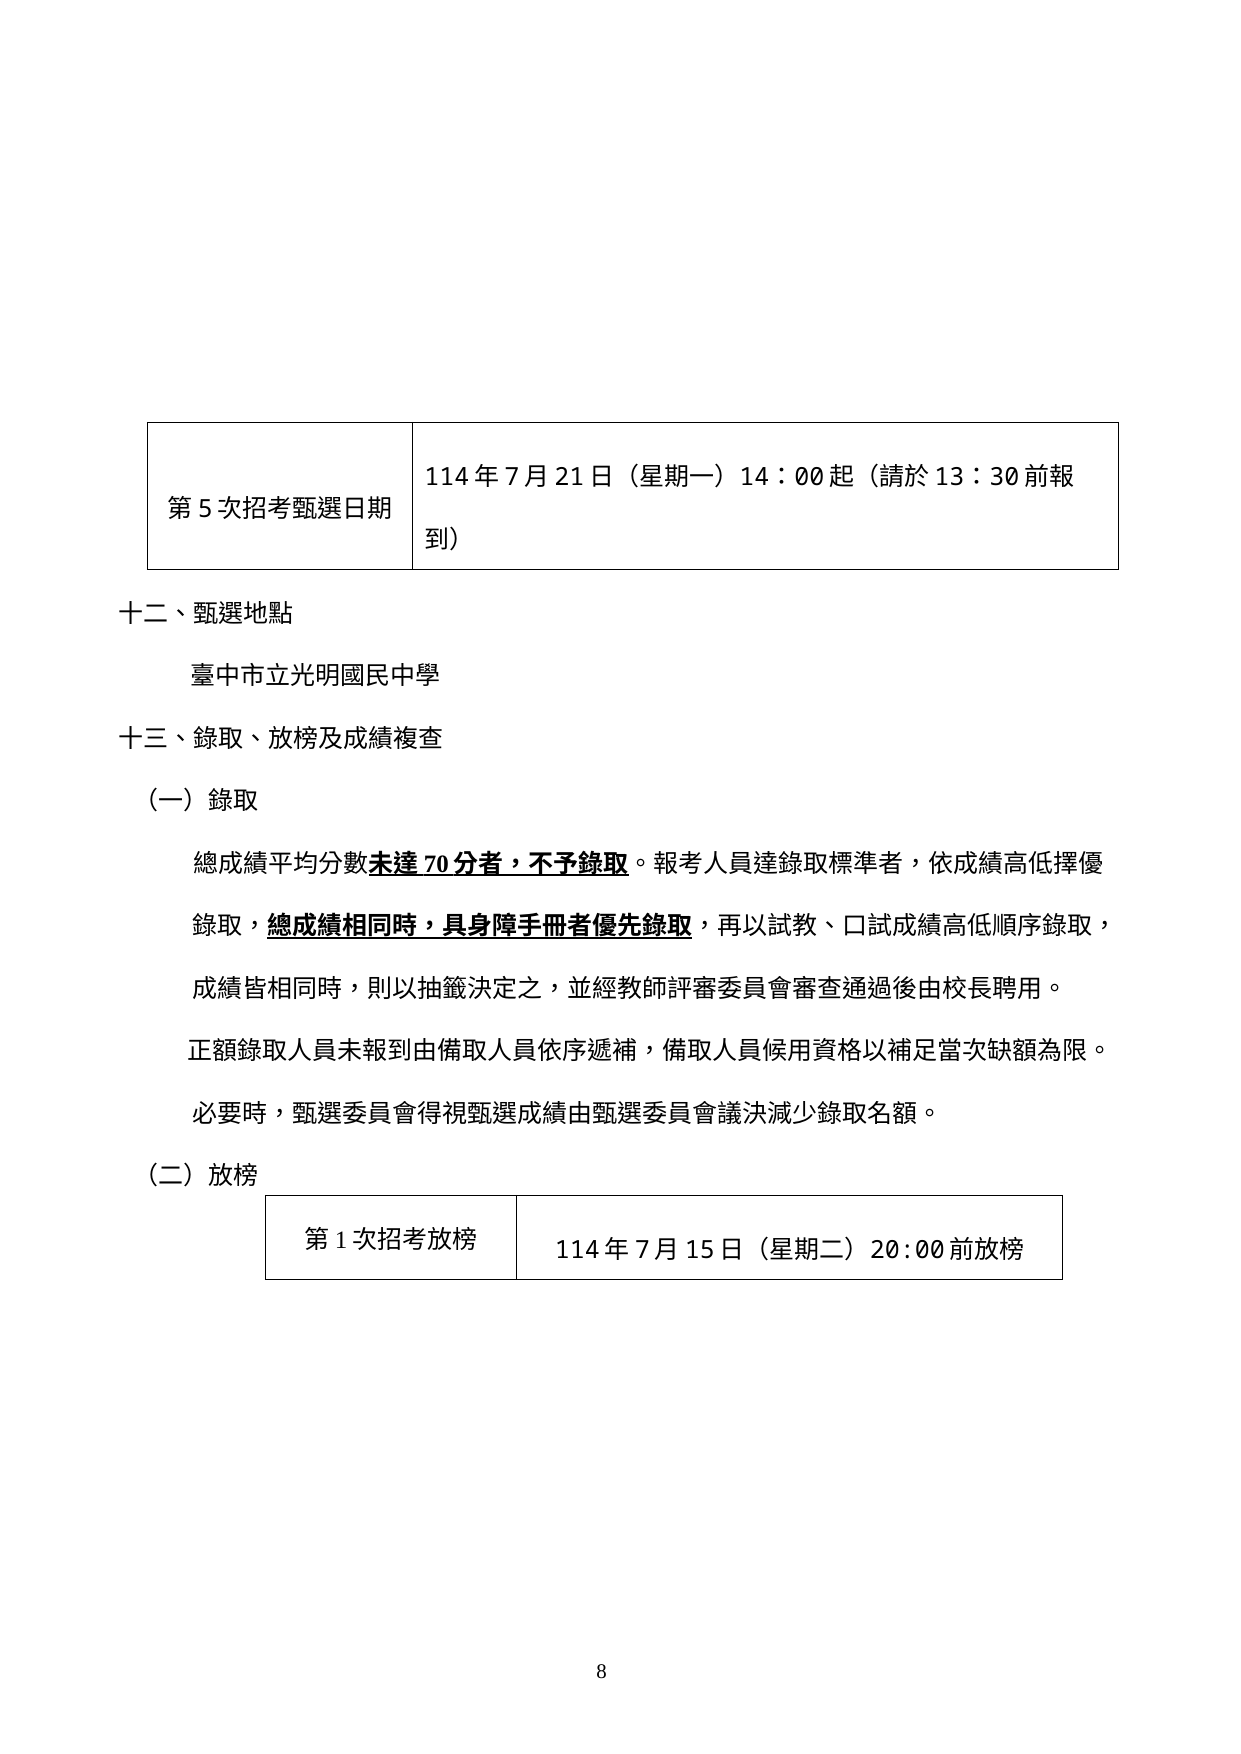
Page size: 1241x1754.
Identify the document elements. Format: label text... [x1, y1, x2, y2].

text （二）放榜 [118, 1132, 1122, 1195]
text 臺中市立光明國民中學 [191, 632, 1122, 695]
text 總成績平均分數未達70分者，不予錄取。報考人員達錄取標準者，依成績高低擇優錄取，總成績相同時，具身障手冊者優先錄取，再以試教、口試成績高低順序錄取，成績皆相同時，則以抽籤決定之，並經教師評審委員會審查通過後由校長聘用。 [162, 820, 1122, 1007]
text 正額錄取人員未報到由備取人員依序遞補，備取人員候用資格以補足當次缺額為限。必要時，甄選委員會得視甄選成績由甄選委員會議決減少錄取名額。 [162, 1007, 1122, 1132]
table_header 114年7月15日（星期二）20:00前放榜 [517, 1196, 1062, 1279]
table_header 第1次招考放榜 [266, 1196, 516, 1279]
table_cell 114年7月21日（星期一）14：00起（請於13：30前報到） [413, 423, 1118, 569]
text 十二、甄選地點 [118, 570, 1122, 632]
text 十三、錄取、放榜及成績複查 [118, 695, 1122, 757]
table_cell 第5次招考甄選日期 [148, 423, 412, 569]
text （一）錄取 [118, 757, 1122, 820]
